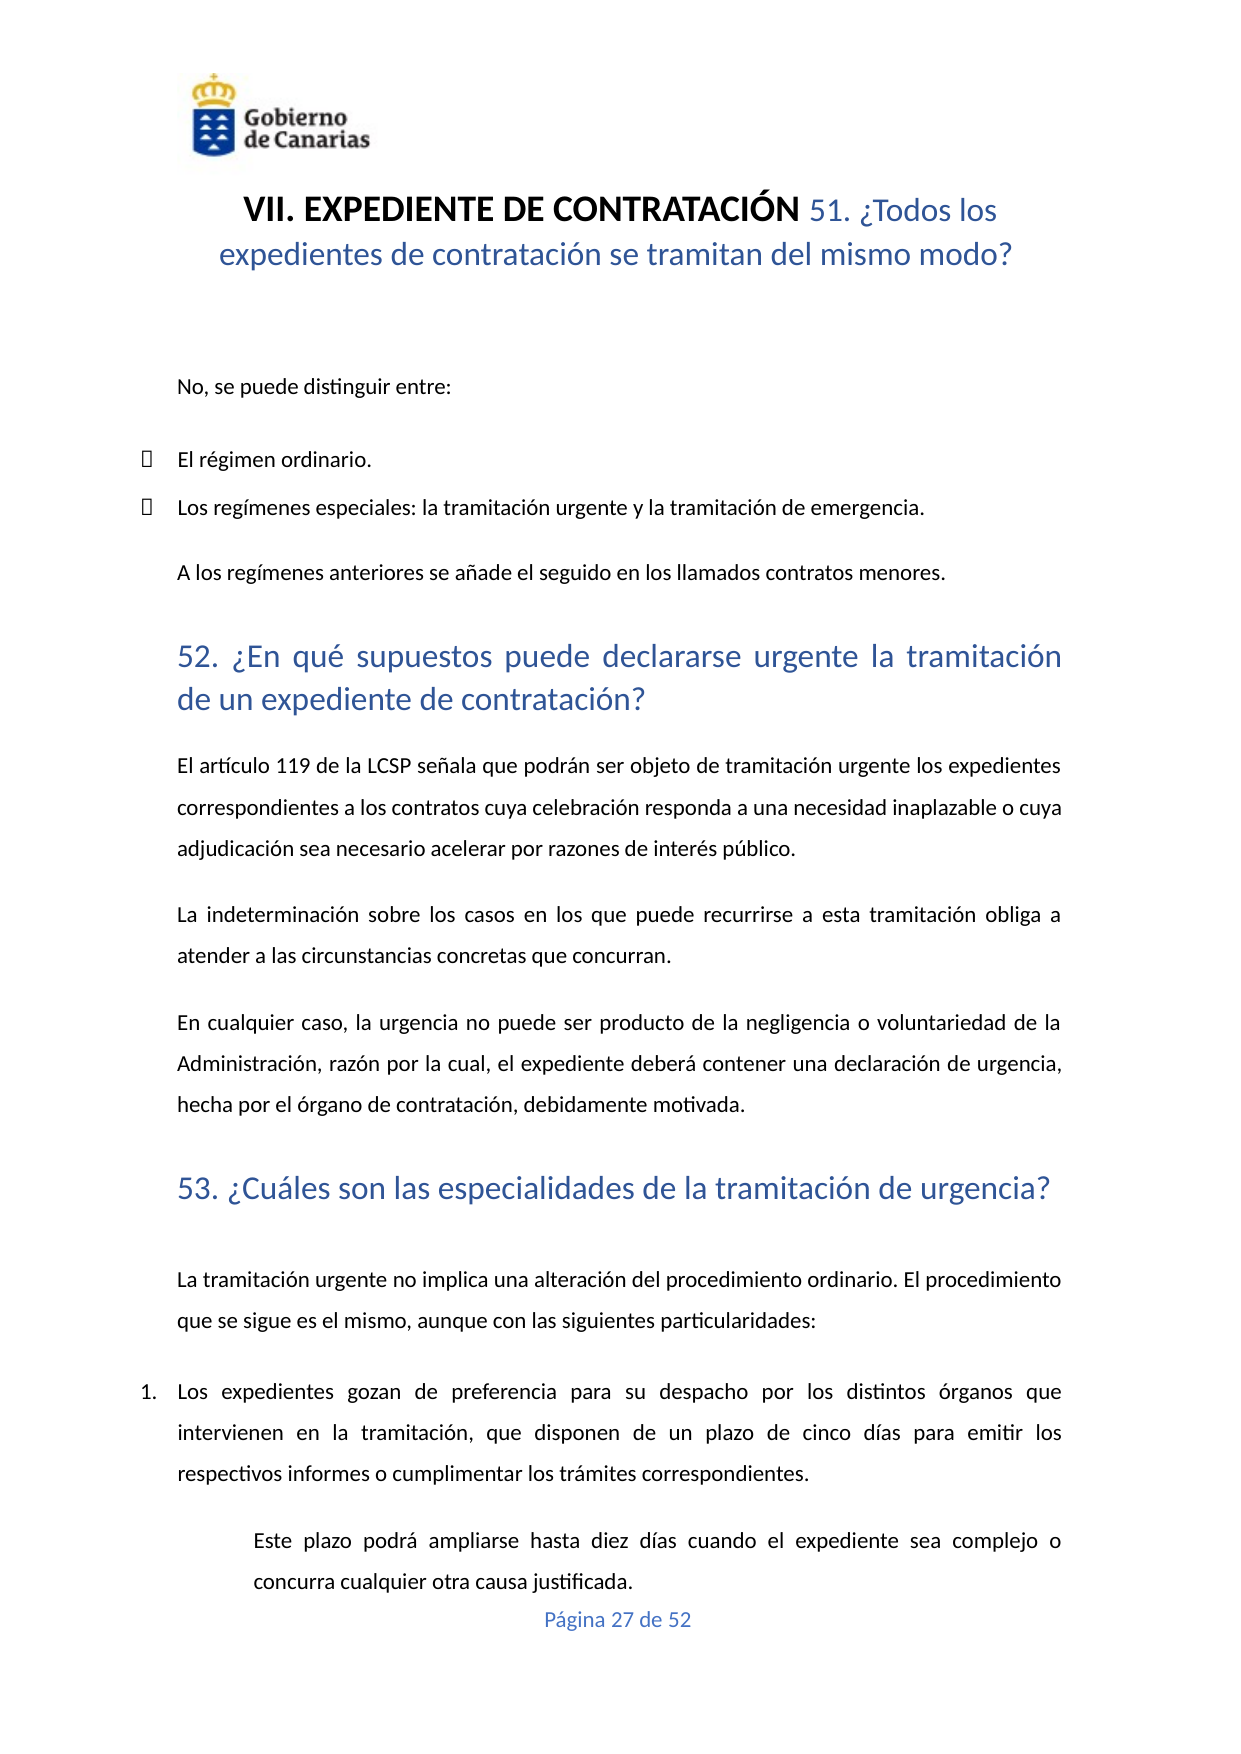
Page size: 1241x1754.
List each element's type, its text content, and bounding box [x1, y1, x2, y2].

subtitle 53. ¿Cuáles son las especialidades de la tramitación de urgencia? [177, 1167, 1063, 1208]
text El artículo 119 de la LCSP señala que podrán ser objeto de tramitación urgente los expedientes correspondientes a los contratos cuya celebración responda a una necesidad inaplazable o cuya adjudicación sea necesario acelerar por razones de interés público. [177, 752, 1063, 862]
text En cualquier caso, la urgencia no puede ser producto de la negligencia o voluntariedad de la Administración, razón por la cual, el expediente deberá contener una declaración de urgencia, hecha por el órgano de contratación, debidamente motivada. [177, 1008, 1063, 1119]
list Los expedientes gozan de preferencia para su despacho por los distintos órganos que intervienen en la tramitación, que disponen de un plazo de cinco días para emitir los respectivos informes o cumplimentar los trámites correspondientes. [140, 1377, 1063, 1487]
text La tramitación urgente no implica una alteración del procedimiento ordinario. El procedimiento que se sigue es el mismo, aunque con las siguientes particularidades: [177, 1266, 1063, 1335]
list El régimen ordinario. [140, 443, 1063, 474]
text No, se puede distinguir entre: [177, 372, 1063, 400]
text Este plazo podrá ampliarse hasta diez días cuando el expediente sea complejo o concurra cualquier otra causa justificada. [253, 1526, 1063, 1595]
text A los regímenes anteriores se añade el seguido en los llamados contratos menores. [177, 558, 1063, 586]
list Los regímenes especiales: la tramitación urgente y la tramitación de emergencia. [140, 491, 1063, 522]
text La indeterminación sobre los casos en los que puede recurrirse a esta tramitación obliga a atender a las circunstancias concretas que concurran. [177, 901, 1063, 970]
subtitle VII. EXPEDIENTE DE CONTRATACIÓN 51. ¿Todos los expedientes de contratación se tramitan del mismo modo? [177, 184, 1063, 274]
subtitle 52. ¿En qué supuestos puede declararse urgente la tramitación de un expediente de contratación? [177, 634, 1063, 719]
